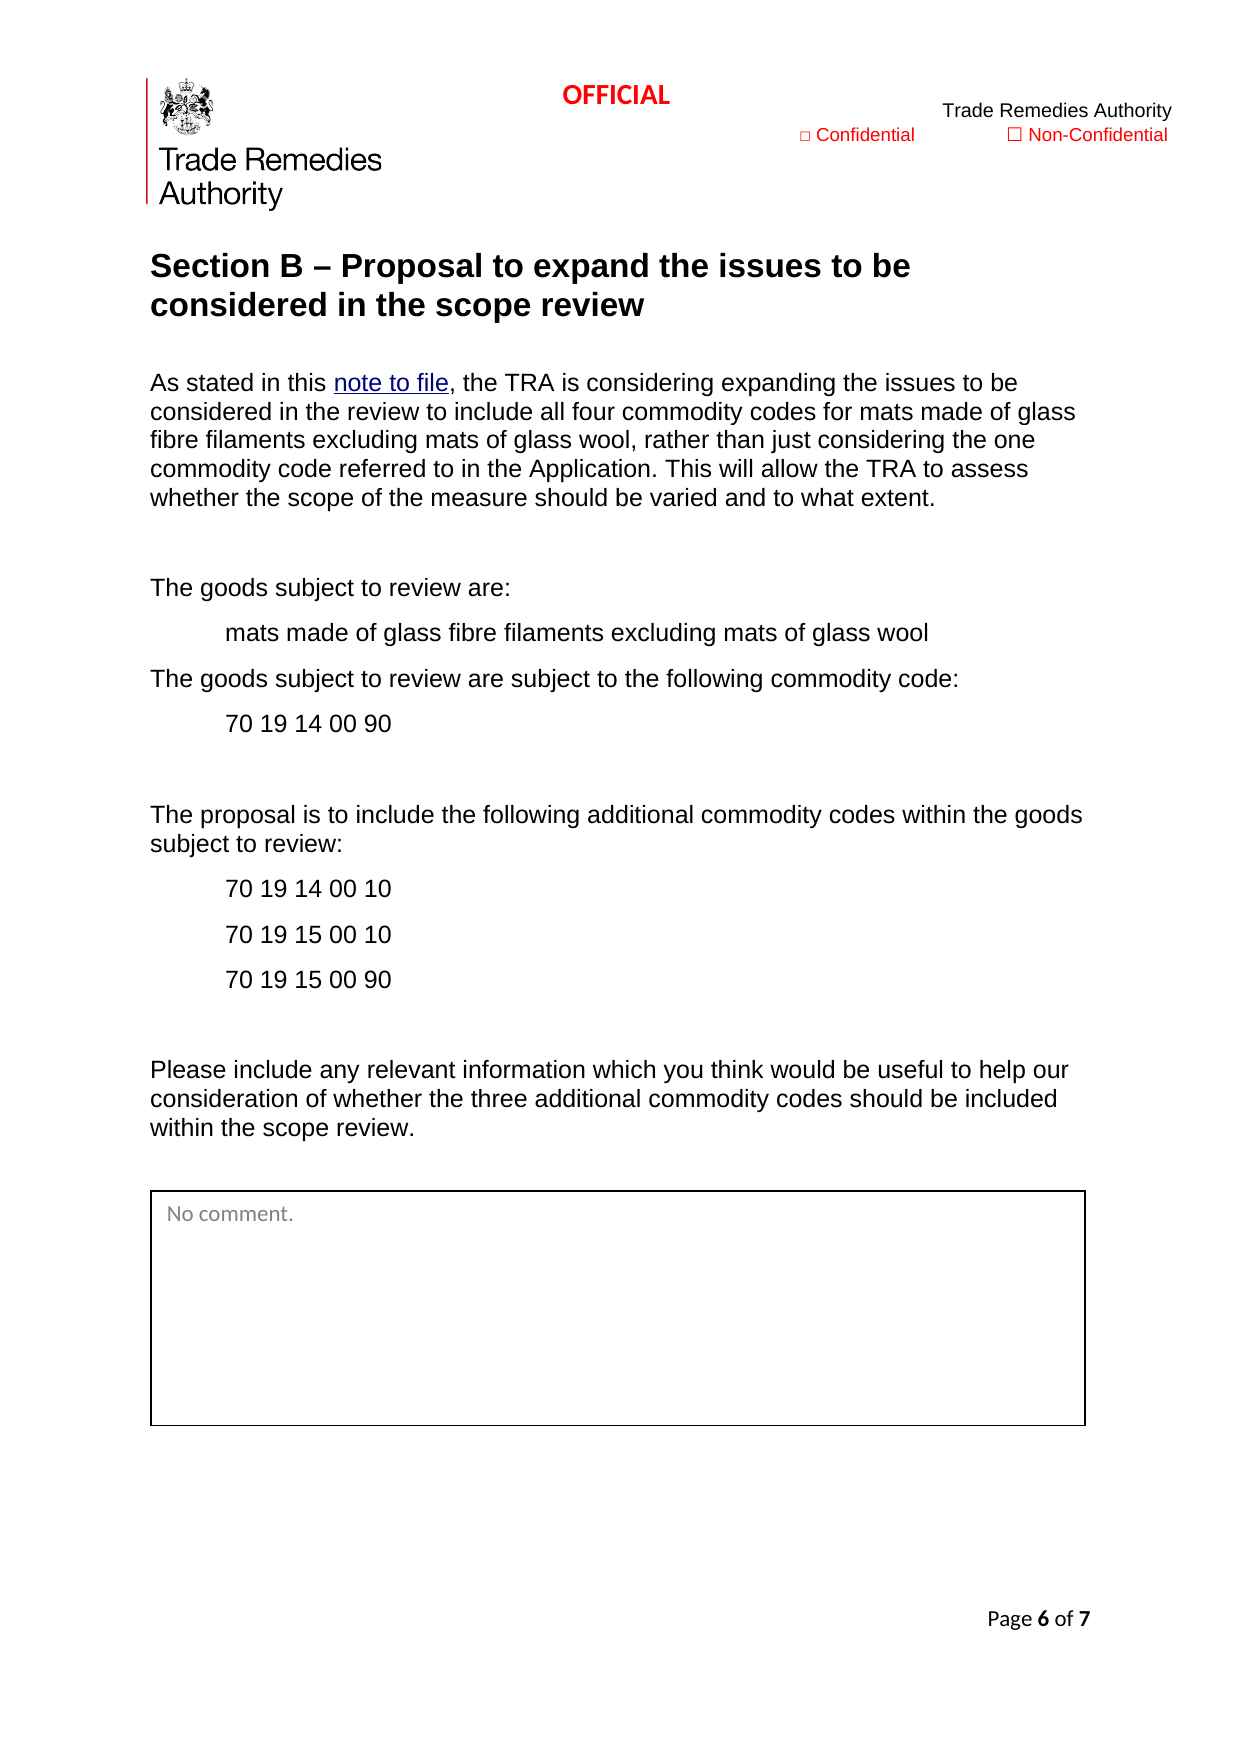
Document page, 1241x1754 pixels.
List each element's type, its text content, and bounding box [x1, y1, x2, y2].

text Please include any relevant information which you think would be useful to help our consideration of whether the three additional commodity codes should be included within the scope review. [150, 1055, 1090, 1141]
text mats made of glass fibre filaments excluding mats of glass wool [225, 618, 1090, 647]
text The goods subject to review are: [150, 573, 1090, 602]
text No comment. [167, 1199, 1069, 1227]
text 70 19 14 00 10 [150, 874, 1090, 903]
text 70 19 14 00 90 [225, 709, 1090, 738]
text 70 19 15 00 90 [150, 965, 1090, 994]
text The goods subject to review are subject to the following commodity code: [150, 664, 1090, 693]
text As stated in this note to file, the TRA is considering expanding the issues to be considered in the review to include all four commodity codes for mats made of glass fibre filaments excluding mats of glass wool, rather than just considering the one commodity code referred to in the Application. This will allow the TRA to assess whether the scope of the measure should be varied and to what extent. [150, 368, 1090, 512]
text 70 19 15 00 10 [150, 920, 1090, 948]
text The proposal is to include the following additional commodity codes within the goods subject to review: [150, 800, 1090, 858]
subtitle Section B – Proposal to expand the issues to be considered in the scope review [150, 246, 1090, 323]
